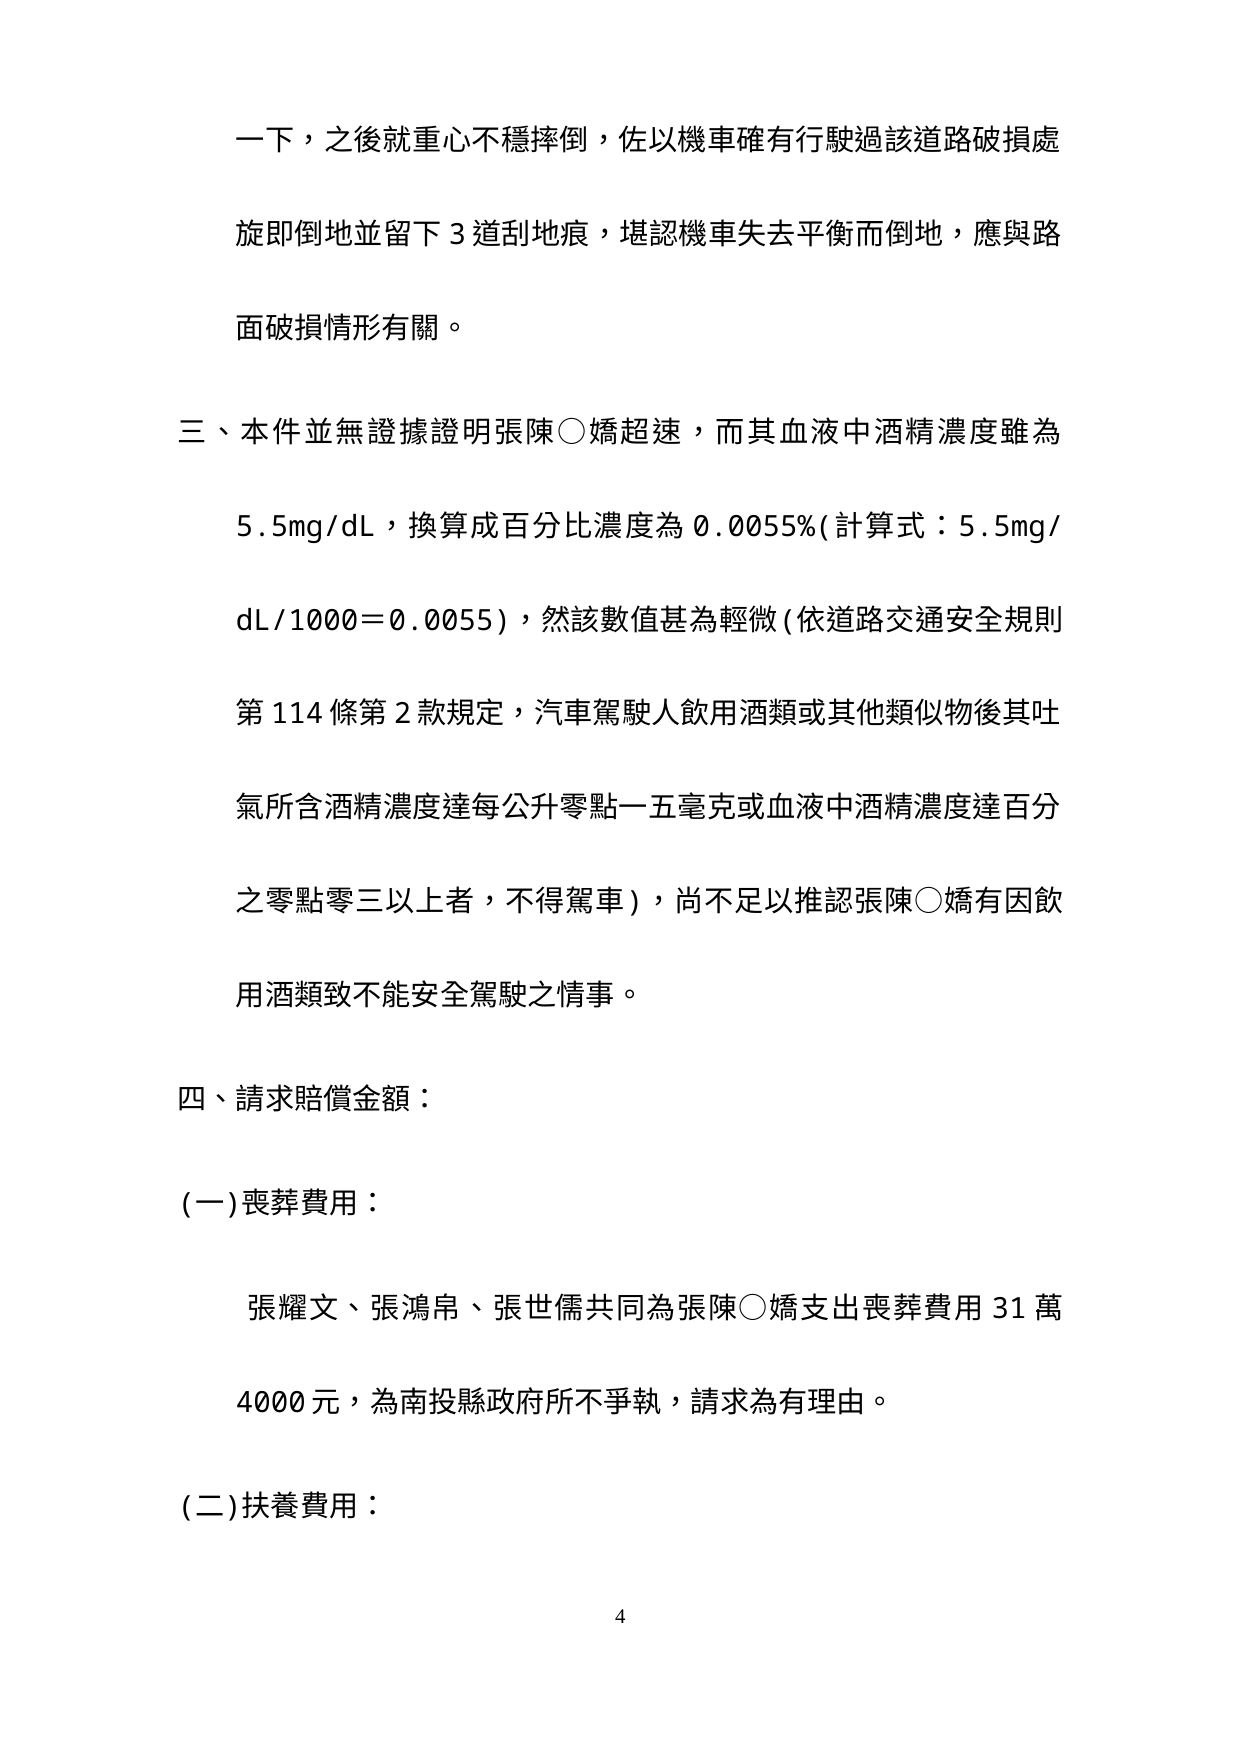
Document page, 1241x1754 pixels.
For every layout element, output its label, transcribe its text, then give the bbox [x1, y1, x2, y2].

text (一)喪葬費用： [177, 1160, 1063, 1222]
text 二、依本件事故發生前騎乘在張陳○嬌之後的證人陳○志證詞，張陳○嬌並未與任何車輛發生擦撞，本件事故發生時，感覺機車彈了一下，之後就重心不穩摔倒，佐以機車確有行駛過該道路破損處，旋即倒地並留下3道刮地痕，堪認機車失去平衡而倒地，應與路面破損情形有關。 [177, 96, 1063, 346]
text 四、請求賠償金額： [177, 1055, 1063, 1118]
text (二)扶養費用： [177, 1462, 1063, 1525]
text 張耀文、張鴻帛、張世儒共同為張陳○嬌支出喪葬費用31萬4000元，為南投縣政府所不爭執，請求為有理由。 [177, 1264, 1063, 1420]
text 三、本件並無證據證明張陳○嬌超速，而其血液中酒精濃度雖為5.5mg/dL，換算成百分比濃度為0.0055%(計算式：5.5mg/dL/1000＝0.0055)，然該數值甚為輕微(依道路交通安全規則第114條第2款規定，汽車駕駛人飲用酒類或其他類似物後其吐氣所含酒精濃度達每公升零點一五毫克或血液中酒精濃度達百分之零點零三以上者，不得駕車)，尚不足以推認張陳○嬌有因飲用酒類致不能安全駕駛之情事。 [177, 388, 1063, 1013]
